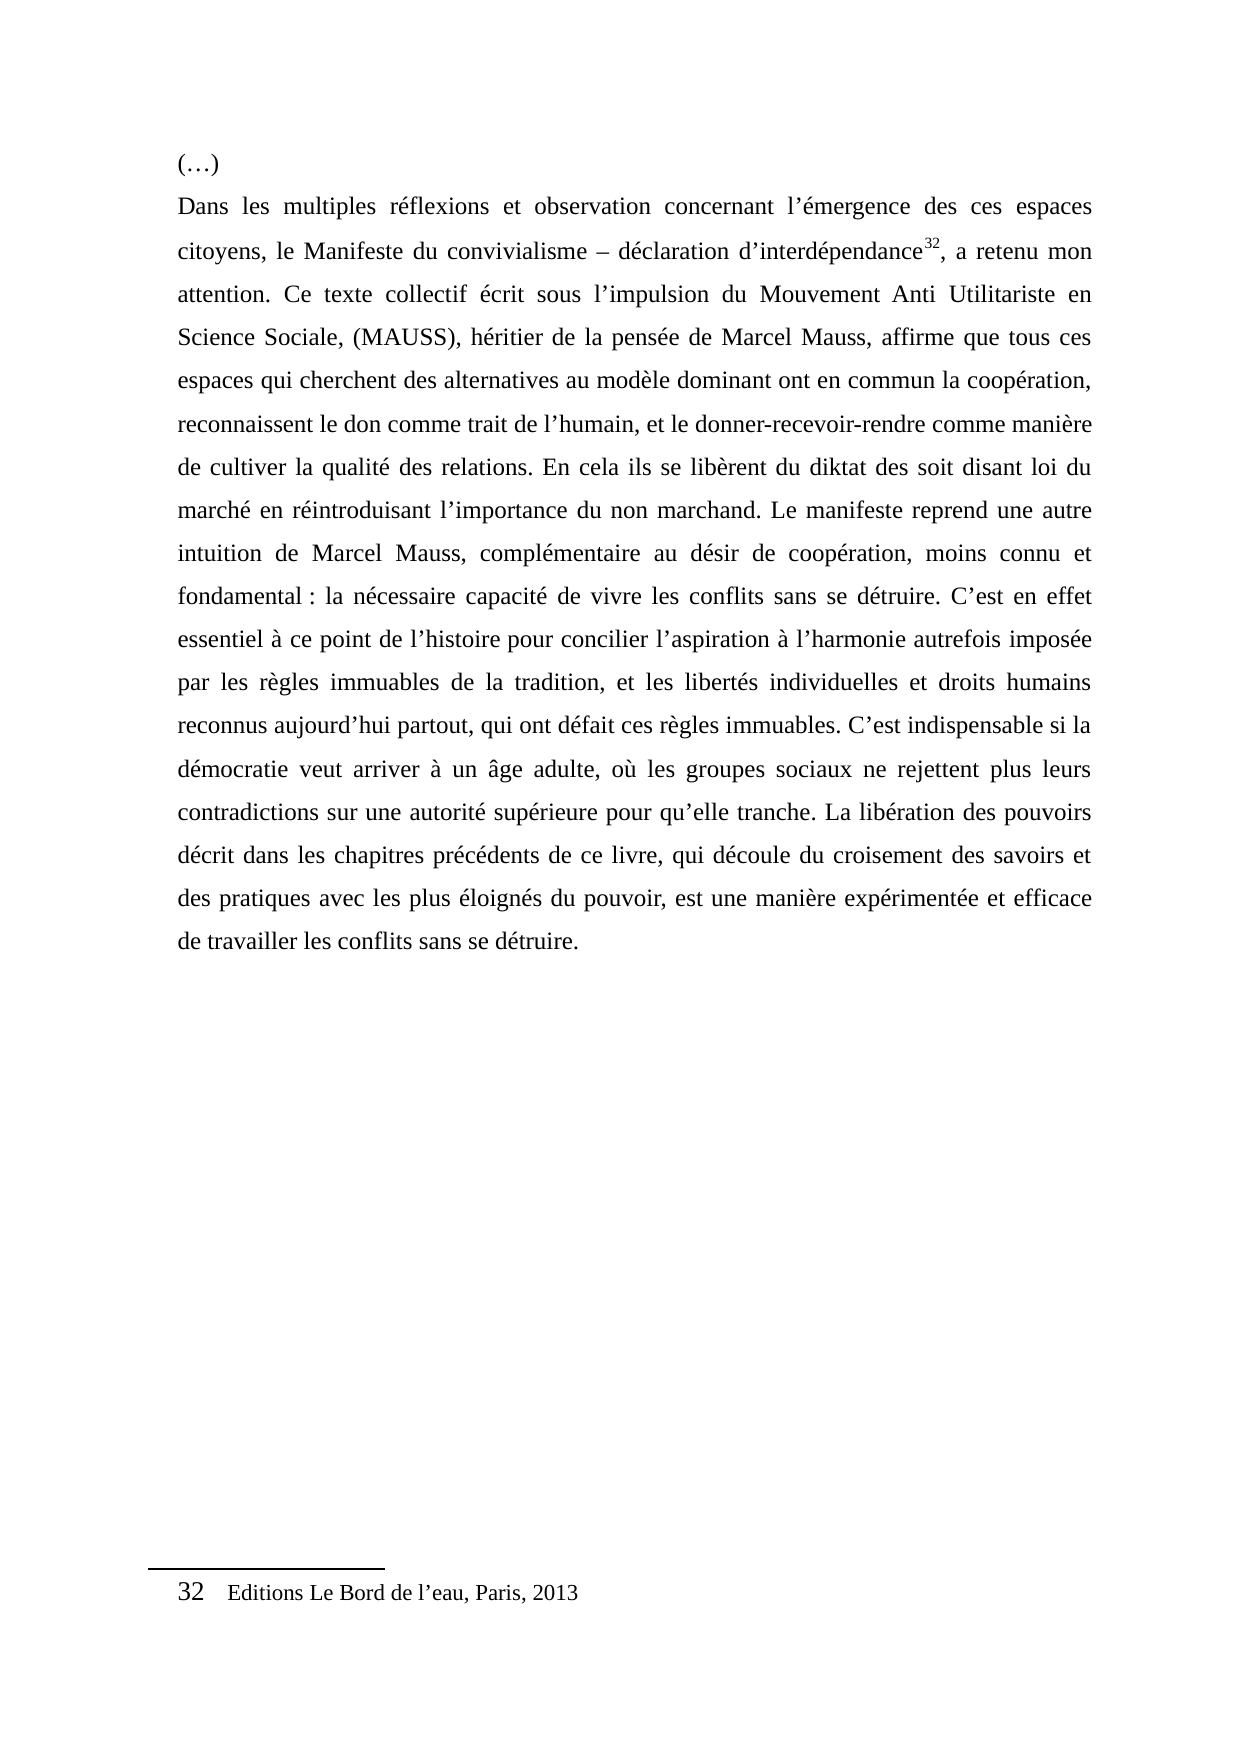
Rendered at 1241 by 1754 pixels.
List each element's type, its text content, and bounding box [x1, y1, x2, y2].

text Editions Le Bord de l’eau, Paris, 2013 [148, 1575, 1093, 1606]
text Dans les multiples réflexions et observation concernant l’émergence des ces espaces citoyens, le Manifeste du convivialisme – déclaration d’interdépendance, a retenu mon attention. Ce texte collectif écrit sous l’impulsion du Mouvement Anti Utilitariste en Science Sociale, (MAUSS), héritier de la pensée de Marcel Mauss, affirme que tous ces espaces qui cherchent des alternatives au modèle dominant ont en commun la coopération, reconnaissent le don comme trait de l’humain, et le donner-recevoir-rendre comme manière de cultiver la qualité des relations. En cela ils se libèrent du diktat des soit disant loi du marché en réintroduisant l’importance du non marchand. Le manifeste reprend une autre intuition de Marcel Mauss, complémentaire au désir de coopération, moins connu et fondamental : la nécessaire capacité de vivre les conflits sans se détruire. C’est en effet essentiel à ce point de l’histoire pour concilier l’aspiration à l’harmonie autrefois imposée par les règles immuables de la tradition, et les libertés individuelles et droits humains reconnus aujourd’hui partout, qui ont défait ces règles immuables. C’est indispensable si la démocratie veut arriver à un âge adulte, où les groupes sociaux ne rejettent plus leurs contradictions sur une autorité supérieure pour qu’elle tranche. La libération des pouvoirs décrit dans les chapitres précédents de ce livre, qui découle du croisement des savoirs et des pratiques avec les plus éloignés du pouvoir, est une manière expérimentée et efficace de travailler les conflits sans se détruire. [177, 191, 1093, 955]
text (…) [177, 148, 1093, 176]
